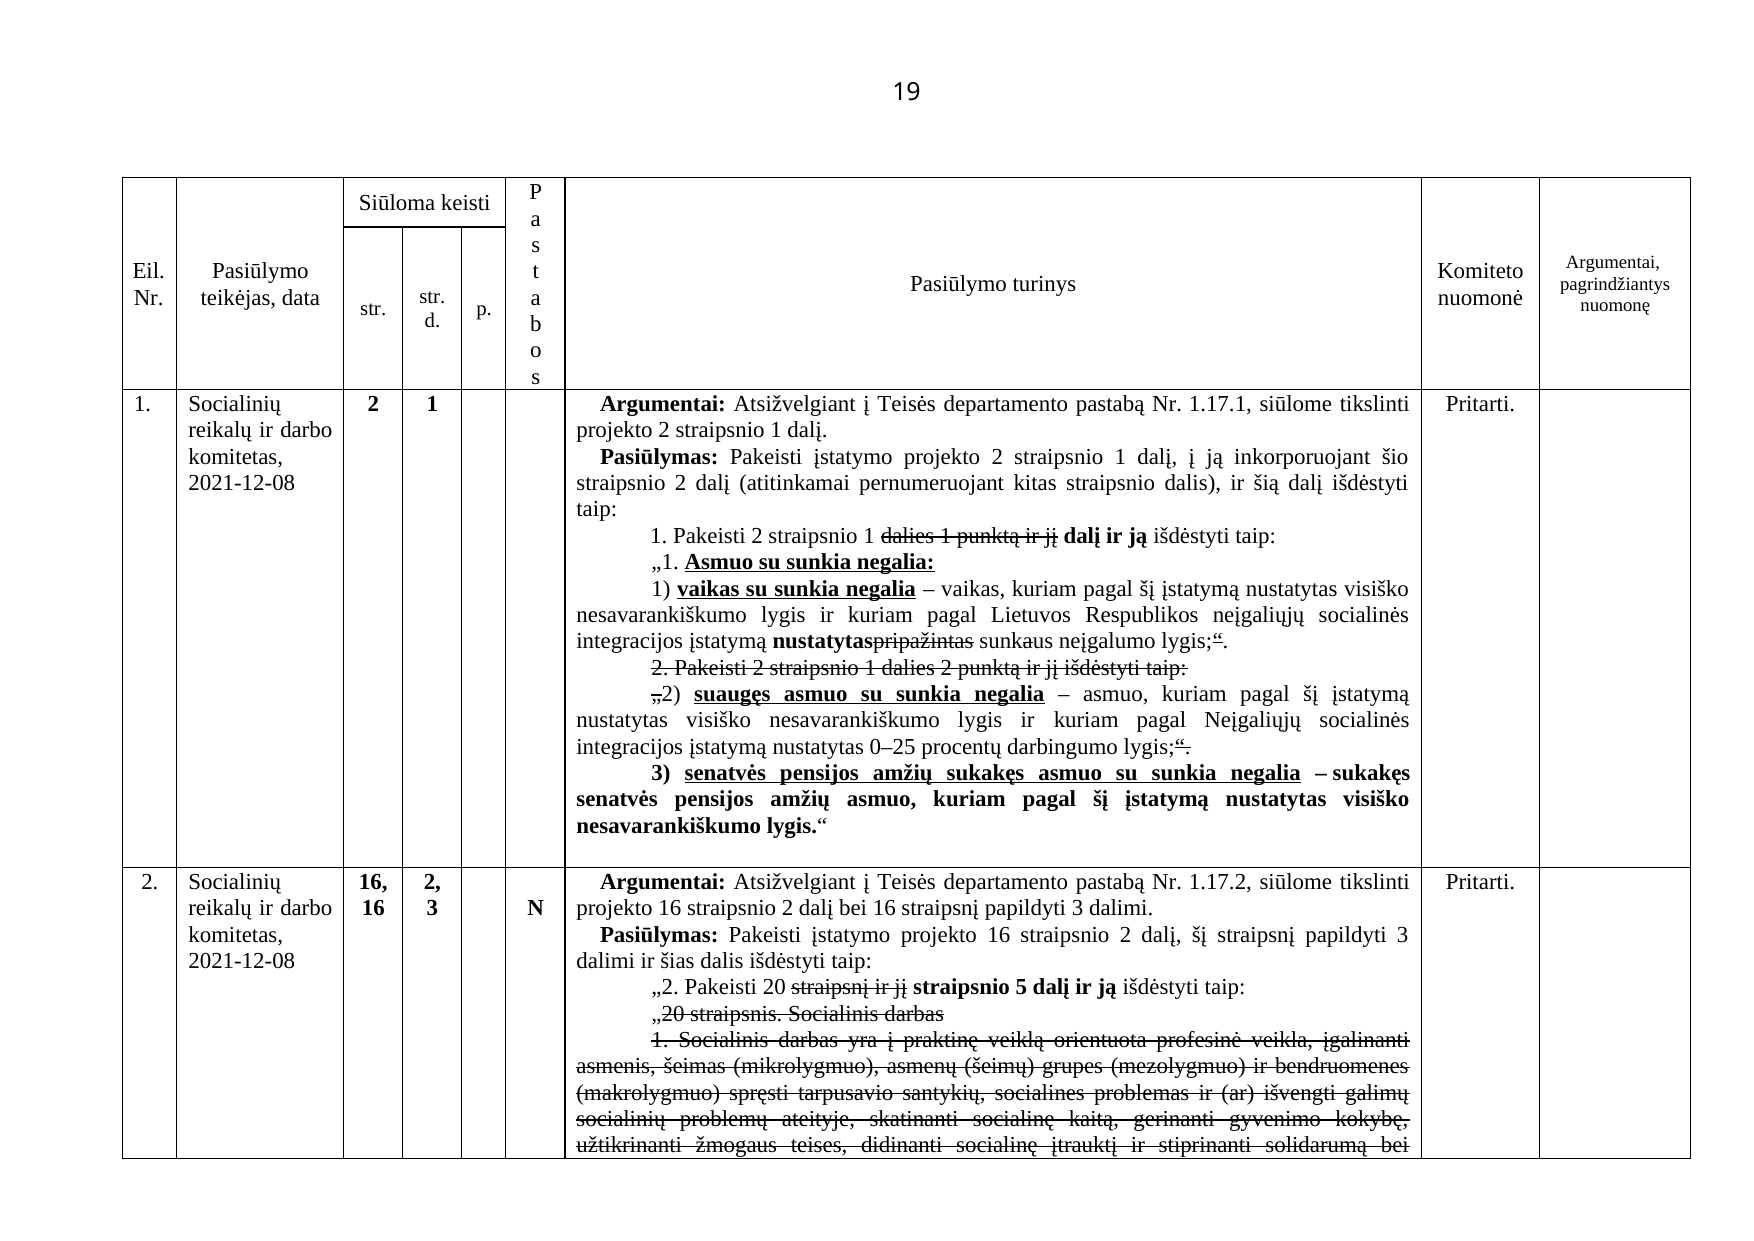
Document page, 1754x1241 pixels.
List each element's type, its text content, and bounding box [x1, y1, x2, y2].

table_cell p. [462, 228, 505, 389]
table_header Argumentai, pagrindžiantys nuomonę [1540, 178, 1690, 389]
table_cell 1 [403, 390, 461, 867]
table_cell Pritarti. [1422, 390, 1539, 867]
table_cell 2, 3 [403, 868, 461, 1158]
table_cell 2. [123, 868, 176, 1158]
table_cell 16, 16 [344, 868, 402, 1158]
table_header Pasiūlymo teikėjas, data [177, 178, 343, 389]
table_cell [1540, 390, 1690, 867]
table_header Eil. Nr. [123, 178, 176, 389]
table_header Komiteto nuomonė [1422, 178, 1539, 389]
table_header Siūloma keisti [344, 178, 505, 226]
table_cell [462, 390, 505, 867]
table_cell [462, 868, 505, 1158]
table_cell N [506, 868, 564, 1158]
table_cell 2 [344, 390, 402, 867]
table_cell [123, 390, 176, 867]
table_cell str. d. [403, 228, 461, 389]
table_cell [506, 390, 564, 867]
table_cell Socialinių reikalų ir darbo komitetas, 2021-12-08 [177, 390, 343, 867]
table_cell Pritarti. [1422, 868, 1539, 1158]
table_cell Socialinių reikalų ir darbo komitetas, 2021-12-08 [177, 868, 343, 1158]
table_header Pasiūlymo turinys [566, 178, 1421, 389]
table_cell [1540, 868, 1690, 1158]
table_cell Argumentai: Atsižvelgiant į Teisės departamento pastabą Nr. 1.17.2, siūlome tikslinti projekto 16 straipsnio 2 dalį bei 16 straipsnį papildyti 3 dalimi. Pasiūlymas: Pakeisti įstatymo projekto 16 straipsnio 2 dalį, šį straipsnį papildyti 3 dalimi ir šias dalis išdėstyti taip: „2. Pakeisti 20 straipsnį ir jį straipsnio 5 dalį ir ją išdėstyti taip: „20 straipsnis. Socialinis darbas 1. Socialinis darbas yra į praktinę veiklą orientuota profesinė veikla, įgalinanti asmenis, šeimas (mikrolygmuo), asmenų (šeimų) grupes (mezolygmuo) ir bendruomenes (makrolygmuo) spręsti tarpusavio santykių, socialines problemas ir (ar) išvengti galimų socialinių problemų ateityje, skatinanti socialinę kaitą, gerinanti gyvenimo kokybę, užtikrinanti žmogaus teises, didinanti socialinę įtrauktį ir stiprinanti solidarumą bei [566, 868, 1421, 1158]
table_cell str. [344, 228, 402, 389]
table_header Pastabos [506, 178, 564, 389]
table_cell Argumentai: Atsižvelgiant į Teisės departamento pastabą Nr. 1.17.1, siūlome tikslinti projekto 2 straipsnio 1 dalį. Pasiūlymas: Pakeisti įstatymo projekto 2 straipsnio 1 dalį, į ją inkorporuojant šio straipsnio 2 dalį (atitinkamai pernumeruojant kitas straipsnio dalis), ir šią dalį išdėstyti taip: 1. Pakeisti 2 straipsnio 1 dalies 1 punktą ir jį dalį ir ją išdėstyti taip: „1. Asmuo su sunkia negalia: 1) vaikas su sunkia negalia – vaikas, kuriam pagal šį įstatymą nustatytas visiško nesavarankiškumo lygis ir kuriam pagal Lietuvos Respublikos neįgaliųjų socialinės integracijos įstatymą nustatytaspripažintas sunkaus neįgalumo lygis;“. 2. Pakeisti 2 straipsnio 1 dalies 2 punktą ir jį išdėstyti taip: „2) suaugęs asmuo su sunkia negalia – asmuo, kuriam pagal šį įstatymą nustatytas visiško nesavarankiškumo lygis ir kuriam pagal Neįgaliųjų socialinės integracijos įstatymą nustatytas 0–25 procentų darbingumo lygis;“. 3) senatvės pensijos amžių sukakęs asmuo su sunkia negalia – sukakęs senatvės pensijos amžių asmuo, kuriam pagal šį įstatymą nustatytas visiško nesavarankiškumo lygis.“ [566, 390, 1421, 867]
